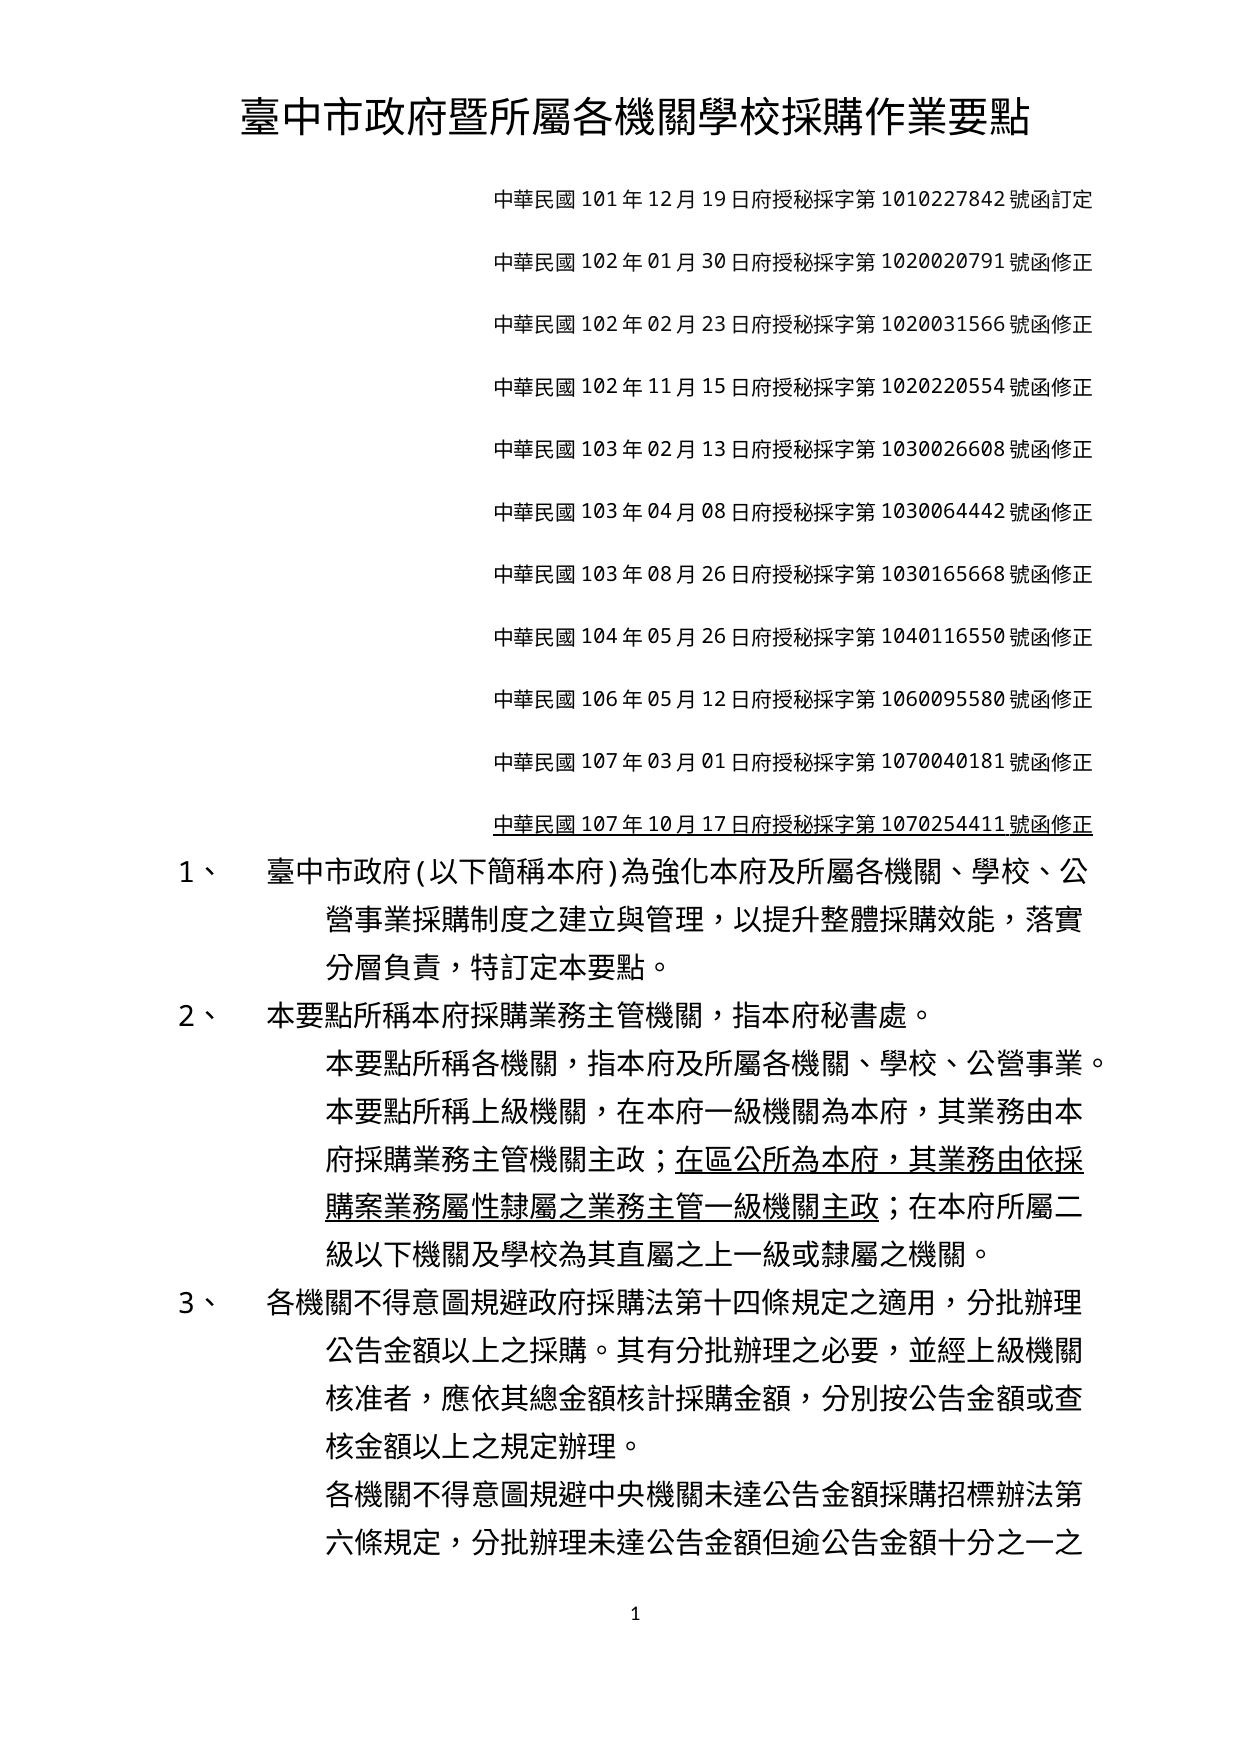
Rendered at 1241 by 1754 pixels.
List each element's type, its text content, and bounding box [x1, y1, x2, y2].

text 中華民國107年10月17日府授秘採字第1070254411號函修正 [266, 782, 1093, 844]
list 臺中市政府(以下簡稱本府)為強化本府及所屬各機關、學校、公營事業採購制度之建立與管理，以提升整體採購效能，落實分層負責，特訂定本要點。 [177, 844, 1092, 988]
list 各機關不得意圖規避政府採購法第十四條規定之適用，分批辦理公告金額以上之採購。其有分批辦理之必要，並經上級機關核准者，應依其總金額核計採購金額，分別按公告金額或查核金額以上之規定辦理。 各機關不得意圖規避中央機關未達公告金額採購招標辦法第六條規定，分批辦理未達公告金額但逾公告金額十分之一之採購。 [177, 1275, 1092, 1563]
text 中華民國104年05月26日府授秘採字第1040116550號函修正 [266, 594, 1093, 657]
text 臺中市政府暨所屬各機關學校採購作業要點 [177, 94, 1092, 142]
text 中華民國106年05月12日府授秘採字第1060095580號函修正 [266, 657, 1093, 719]
text 中華民國102年02月23日府授秘採字第1020031566號函修正 [266, 282, 1093, 344]
text 中華民國102年01月30日府授秘採字第1020020791號函修正 [266, 219, 1093, 282]
text 中華民國103年02月13日府授秘採字第1030026608號函修正 [266, 407, 1093, 469]
text 中華民國102年11月15日府授秘採字第1020220554號函修正 [266, 344, 1093, 407]
text 中華民國103年04月08日府授秘採字第1030064442號函修正 [266, 469, 1093, 532]
text 中華民國103年08月26日府授秘採字第1030165668號函修正 [266, 532, 1093, 594]
text 中華民國107年03月01日府授秘採字第1070040181號函修正 [266, 719, 1093, 782]
text 中華民國101年12月19日府授秘採字第1010227842號函訂定 [266, 157, 1093, 219]
list 本要點所稱本府採購業務主管機關，指本府秘書處。 本要點所稱各機關，指本府及所屬各機關、學校、公營事業。 本要點所稱上級機關，在本府一級機關為本府，其業務由本府採購業務主管機關主政；在區公所為本府，其業務由依採購案業務屬性隸屬之業務主管一級機關主政；在本府所屬二級以下機關及學校為其直屬之上一級或隸屬之機關。 [177, 988, 1092, 1275]
